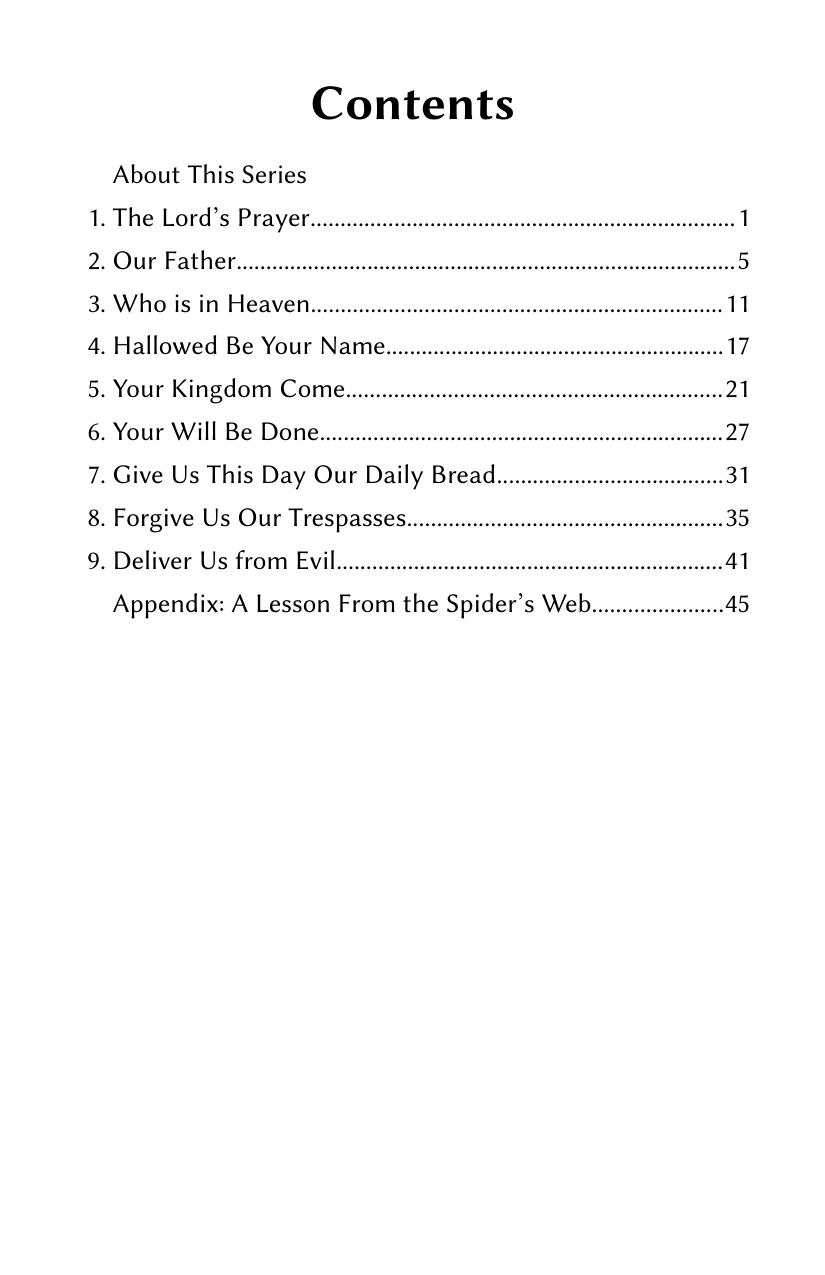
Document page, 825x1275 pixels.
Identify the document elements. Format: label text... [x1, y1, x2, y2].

list The Lord’s Prayer 1 [112, 202, 750, 233]
list Hallowed Be Your Name 17 [112, 331, 750, 362]
list Our Father 5 [112, 245, 750, 276]
list Your Kingdom Come 21 [112, 373, 750, 404]
list Who is in Heaven 11 [112, 288, 750, 319]
list Your Will Be Done 27 [112, 416, 750, 447]
title Contents [75, 75, 750, 132]
list Forgive Us Our Trespasses 35 [112, 502, 750, 533]
list Give Us This Day Our Daily Bread 31 [112, 459, 750, 490]
list Appendix: A Lesson From the Spider’s Web 45 [112, 588, 750, 619]
list Deliver Us from Evil 41 [112, 545, 750, 576]
list About This Series [112, 159, 750, 190]
